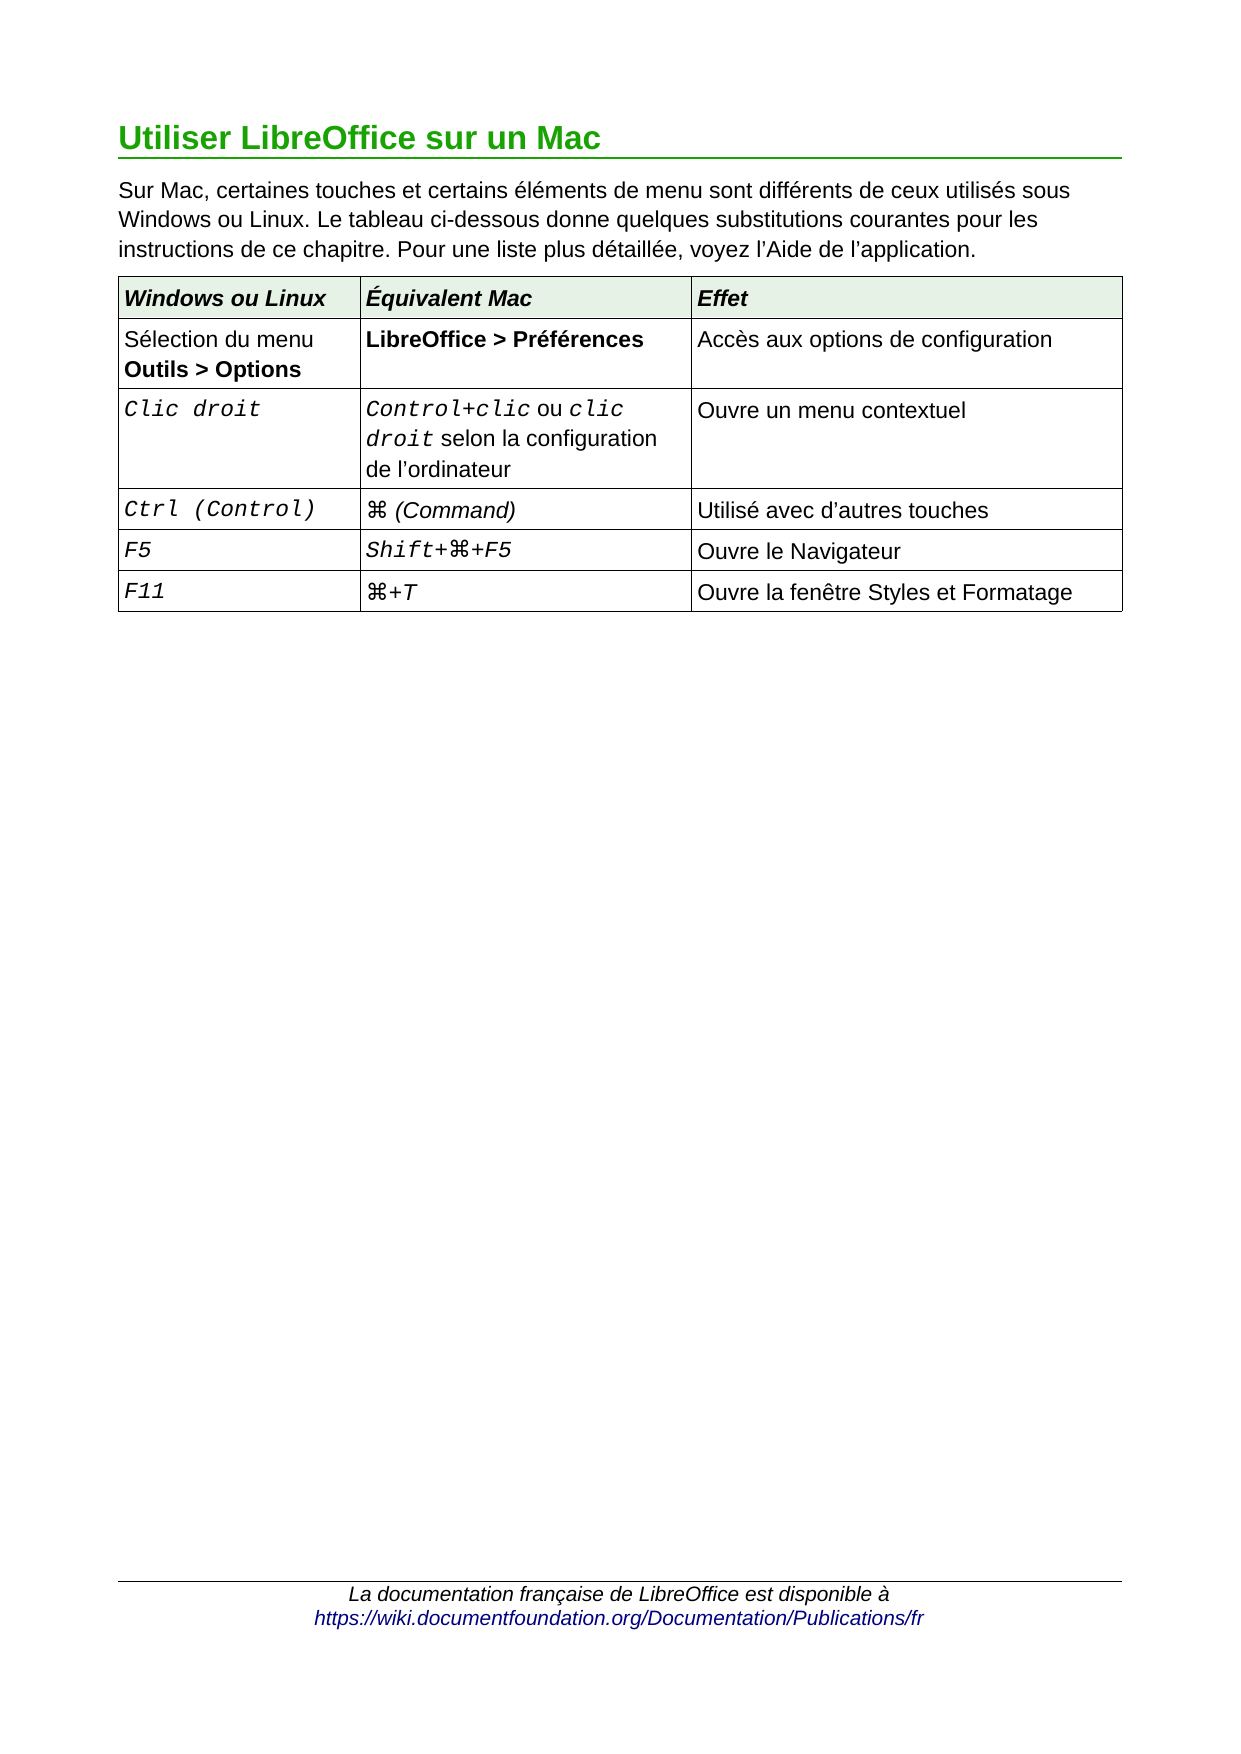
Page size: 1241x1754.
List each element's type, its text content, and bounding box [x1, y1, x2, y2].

text Utiliser LibreOffice sur un Mac [118, 118, 1122, 157]
table_header Effet [692, 277, 1122, 317]
table_cell Sélection du menu Outils > Options [119, 319, 360, 388]
table_cell Ouvre le Navigateur [692, 530, 1122, 570]
table_cell Shift+⌘+F5 [361, 530, 691, 570]
table_cell Ouvre un menu contextuel [692, 389, 1122, 488]
table_cell F11 [119, 571, 360, 611]
table_cell ⌘ (Command) [361, 489, 691, 529]
table_cell Ctrl (Control) [119, 489, 360, 529]
table_header Équivalent Mac [361, 277, 691, 317]
text Sur Mac, certaines touches et certains éléments de menu sont différents de ceux utilisés sous Windows ou Linux. Le tableau ci-dessous donne quelques substitutions courantes pour les instructions de ce chapitre. Pour une liste plus détaillée, voyez l’Aide de l’application. [118, 173, 1122, 262]
table_cell Control+clic ou clic droit selon la configuration de l’ordinateur [361, 389, 691, 488]
table_cell F5 [119, 530, 360, 570]
table_cell Clic droit [119, 389, 360, 488]
table_cell LibreOffice > Préférences [361, 319, 691, 388]
table_header Windows ou Linux [119, 277, 360, 317]
table_cell Accès aux options de configuration [692, 319, 1122, 388]
table_cell Ouvre la fenêtre Styles et Formatage [692, 571, 1122, 611]
table_cell Utilisé avec d’autres touches [692, 489, 1122, 529]
table_cell ⌘+T [361, 571, 691, 611]
